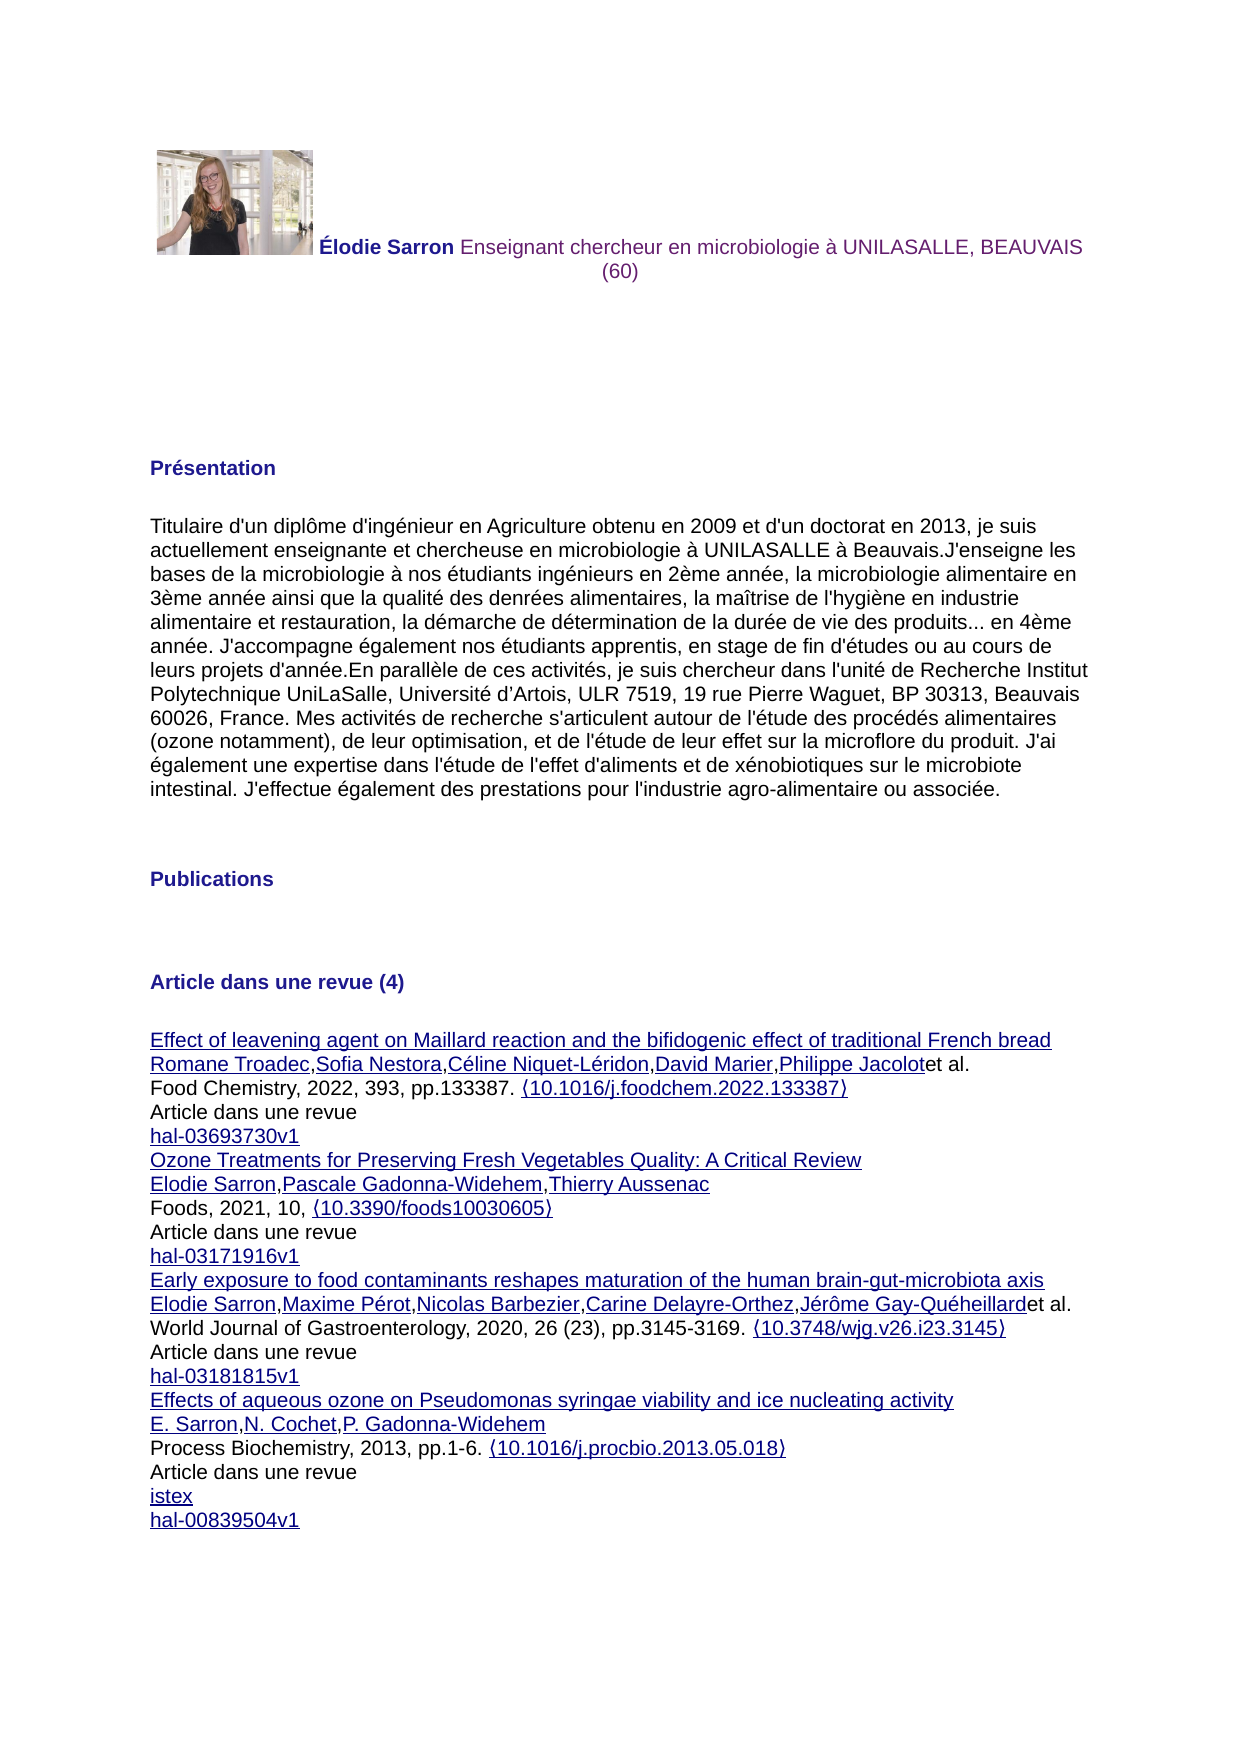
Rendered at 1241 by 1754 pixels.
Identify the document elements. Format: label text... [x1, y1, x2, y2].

table_cell Ozone Treatments for Preserving Fresh Vegetables Quality: A Critical Review Elodie Sarron,Pascale Gadonna-Widehem,Thierry Aussenac Foods, 2021, 10, ⟨10.3390/foods10030605⟩ Article dans une revue hal-03171916v1 [150, 1148, 1090, 1268]
subtitle Article dans une revue (4) [150, 970, 1090, 994]
subtitle Élodie Sarron Enseignant chercheur en microbiologie à UNILASALLE, BEAUVAIS (60) [150, 150, 1090, 282]
table_header Effect of leavening agent on Maillard reaction and the bifidogenic effect of traditional French bread Romane Troadec,Sofia Nestora,Céline Niquet-Léridon,David Marier,Philippe Jacolotet al. Food Chemistry, 2022, 393, pp.133387. ⟨10.1016/j.foodchem.2022.133387⟩ Article dans une revue hal-03693730v1 [150, 1028, 1090, 1148]
subtitle Présentation [150, 455, 1090, 479]
picture [156, 150, 313, 255]
subtitle Publications [150, 867, 1090, 891]
text Titulaire d'un diplôme d'ingénieur en Agriculture obtenu en 2009 et d'un doctorat en 2013, je suis actuellement enseignante et chercheuse en microbiologie à UNILASALLE à Beauvais.J'enseigne les bases de la microbiologie à nos étudiants ingénieurs en 2ème année, la microbiologie alimentaire en 3ème année ainsi que la qualité des denrées alimentaires, la maîtrise de l'hygiène en industrie alimentaire et restauration, la démarche de détermination de la durée de vie des produits... en 4ème année. J'accompagne également nos étudiants apprentis, en stage de fin d'études ou au cours de leurs projets d'année.En parallèle de ces activités, je suis chercheur dans l'unité de Recherche Institut Polytechnique UniLaSalle, Université d’Artois, ULR 7519, 19 rue Pierre Waguet, BP 30313, Beauvais 60026, France. Mes activités de recherche s'articulent autour de l'étude des procédés alimentaires (ozone notamment), de leur optimisation, et de l'étude de leur effet sur la microflore du produit. J'ai également une expertise dans l'étude de l'effet d'aliments et de xénobiotiques sur le microbiote intestinal. J'effectue également des prestations pour l'industrie agro-alimentaire ou associée. [150, 514, 1090, 801]
table_cell Effects of aqueous ozone on Pseudomonas syringae viability and ice nucleating activity E. Sarron,N. Cochet,P. Gadonna-Widehem Process Biochemistry, 2013, pp.1-6. ⟨10.1016/j.procbio.2013.05.018⟩ Article dans une revue istex hal-00839504v1 [150, 1388, 1090, 1531]
table_cell Early exposure to food contaminants reshapes maturation of the human brain-gut-microbiota axis Elodie Sarron,Maxime Pérot,Nicolas Barbezier,Carine Delayre-Orthez,Jérôme Gay-Quéheillardet al. World Journal of Gastroenterology, 2020, 26 (23), pp.3145-3169. ⟨10.3748/wjg.v26.i23.3145⟩ Article dans une revue hal-03181815v1 [150, 1268, 1090, 1388]
